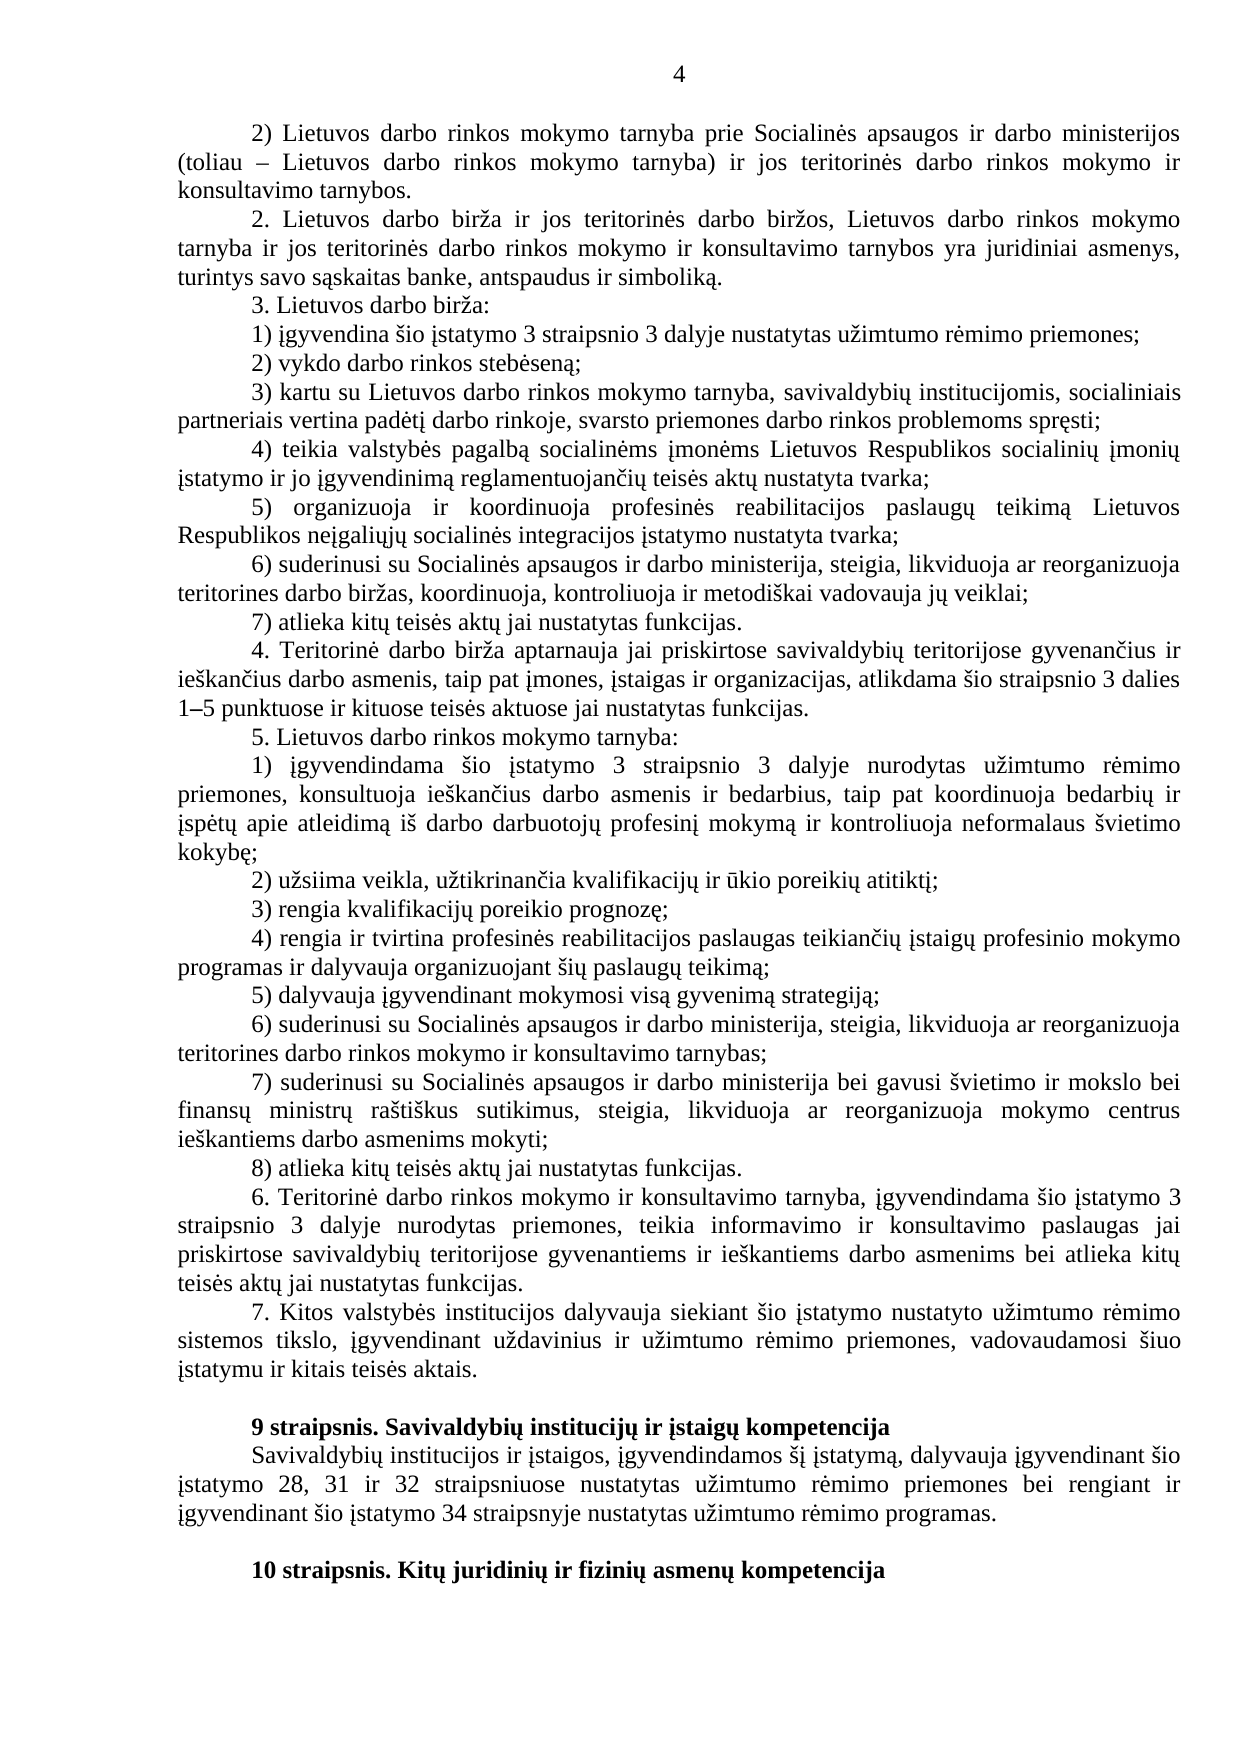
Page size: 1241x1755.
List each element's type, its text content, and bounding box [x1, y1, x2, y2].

text 1) įgyvendindama šio įstatymo 3 straipsnio 3 dalyje nurodytas užimtumo rėmimo priemones, konsultuoja ieškančius darbo asmenis ir bedarbius, taip pat koordinuoja bedarbių ir įspėtų apie atleidimą iš darbo darbuotojų profesinį mokymą ir kontroliuoja neformalaus švietimo kokybę; [177, 751, 1181, 866]
text 7. Kitos valstybės institucijos dalyvauja siekiant šio įstatymo nustatyto užimtumo rėmimo sistemos tikslo, įgyvendinant uždavinius ir užimtumo rėmimo priemones, vadovaudamosi šiuo įstatymu ir kitais teisės aktais. [177, 1297, 1181, 1383]
text 7) suderinusi su Socialinės apsaugos ir darbo ministerija bei gavusi švietimo ir mokslo bei finansų ministrų raštiškus sutikimus, steigia, likviduoja ar reorganizuoja mokymo centrus ieškantiems darbo asmenims mokyti; [177, 1067, 1181, 1153]
text 7) atlieka kitų teisės aktų jai nustatytas funkcijas. [177, 607, 1181, 636]
text 4) rengia ir tvirtina profesinės reabilitacijos paslaugas teikiančių įstaigų profesinio mokymo programas ir dalyvauja organizuojant šių paslaugų teikimą; [177, 923, 1181, 981]
text 9 straipsnis. Savivaldybių institucijų ir įstaigų kompetencija [177, 1412, 1181, 1441]
text 2. Lietuvos darbo birža ir jos teritorinės darbo biržos, Lietuvos darbo rinkos mokymo tarnyba ir jos teritorinės darbo rinkos mokymo ir konsultavimo tarnybos yra juridiniai asmenys, turintys savo sąskaitas banke, antspaudus ir simboliką. [177, 204, 1181, 291]
text 8) atlieka kitų teisės aktų jai nustatytas funkcijas. [177, 1153, 1181, 1182]
text Savivaldybių institucijos ir įstaigos, įgyvendindamos šį įstatymą, dalyvauja įgyvendinant šio įstatymo 28, 31 ir 32 straipsniuose nustatytas užimtumo rėmimo priemones bei rengiant ir įgyvendinant šio įstatymo 34 straipsnyje nustatytas užimtumo rėmimo programas. [177, 1441, 1181, 1527]
text 6. Teritorinė darbo rinkos mokymo ir konsultavimo tarnyba, įgyvendindama šio įstatymo 3 straipsnio 3 dalyje nurodytas priemones, teikia informavimo ir konsultavimo paslaugas jai priskirtose savivaldybių teritorijose gyvenantiems ir ieškantiems darbo asmenims bei atlieka kitų teisės aktų jai nustatytas funkcijas. [177, 1182, 1181, 1297]
text 6) suderinusi su Socialinės apsaugos ir darbo ministerija, steigia, likviduoja ar reorganizuoja teritorines darbo rinkos mokymo ir konsultavimo tarnybas; [177, 1009, 1181, 1067]
text 3) rengia kvalifikacijų poreikio prognozę; [177, 894, 1181, 923]
text 3. Lietuvos darbo birža: [177, 291, 1181, 319]
text 4. Teritorinė darbo birža aptarnauja jai priskirtose savivaldybių teritorijose gyvenančius ir ieškančius darbo asmenis, taip pat įmones, įstaigas ir organizacijas, atlikdama šio straipsnio 3 dalies 1–5 punktuose ir kituose teisės aktuose jai nustatytas funkcijas. [177, 636, 1181, 722]
text 2) vykdo darbo rinkos stebėseną; [177, 348, 1181, 377]
text 2) Lietuvos darbo rinkos mokymo tarnyba prie Socialinės apsaugos ir darbo ministerijos (toliau – Lietuvos darbo rinkos mokymo tarnyba) ir jos teritorinės darbo rinkos mokymo ir konsultavimo tarnybos. [177, 118, 1181, 204]
text 10 straipsnis. Kitų juridinių ir fizinių asmenų kompetencija [177, 1556, 1181, 1584]
text 6) suderinusi su Socialinės apsaugos ir darbo ministerija, steigia, likviduoja ar reorganizuoja teritorines darbo biržas, koordinuoja, kontroliuoja ir metodiškai vadovauja jų veiklai; [177, 549, 1181, 607]
text 5. Lietuvos darbo rinkos mokymo tarnyba: [177, 722, 1181, 751]
text 2) užsiima veikla, užtikrinančia kvalifikacijų ir ūkio poreikių atitiktį; [177, 866, 1181, 894]
text 1) įgyvendina šio įstatymo 3 straipsnio 3 dalyje nustatytas užimtumo rėmimo priemones; [177, 319, 1181, 348]
text 4) teikia valstybės pagalbą socialinėms įmonėms Lietuvos Respublikos socialinių įmonių įstatymo ir jo įgyvendinimą reglamentuojančių teisės aktų nustatyta tvarka; [177, 434, 1181, 492]
text 3) kartu su Lietuvos darbo rinkos mokymo tarnyba, savivaldybių institucijomis, socialiniais partneriais vertina padėtį darbo rinkoje, svarsto priemones darbo rinkos problemoms spręsti; [177, 377, 1181, 434]
text 5) organizuoja ir koordinuoja profesinės reabilitacijos paslaugų teikimą Lietuvos Respublikos neįgaliųjų socialinės integracijos įstatymo nustatyta tvarka; [177, 492, 1181, 549]
text 5) dalyvauja įgyvendinant mokymosi visą gyvenimą strategiją; [177, 981, 1181, 1009]
